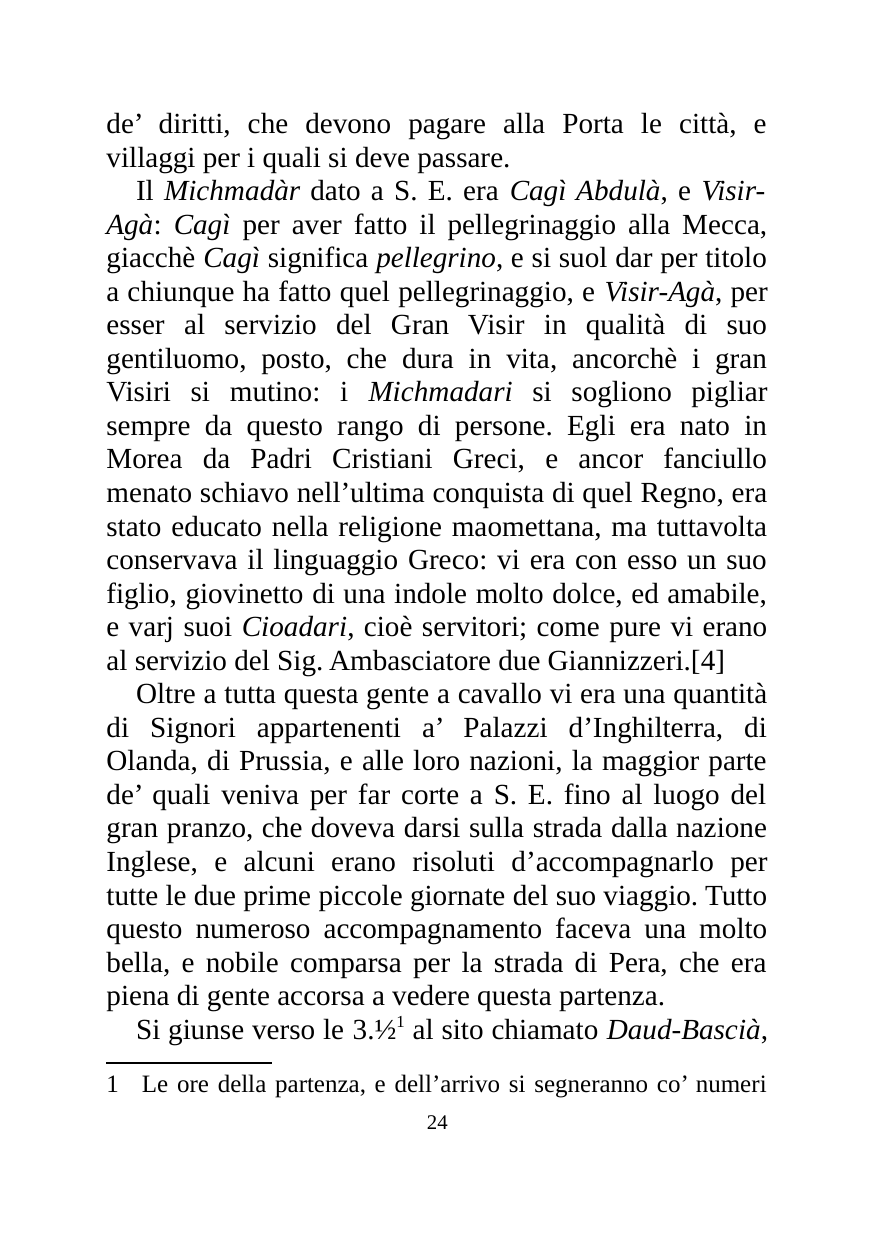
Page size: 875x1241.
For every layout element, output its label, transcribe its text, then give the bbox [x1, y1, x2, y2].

text Le ore della partenza, e dell’arrivo si segneranno co’ numeri [106, 1069, 768, 1098]
text Il Michmadàr dato a S. E. era Cagì Abdulà, e Visir-Agà: Cagì per aver fatto il pellegrinaggio alla Mecca, giacchè Cagì significa pellegrino, e si suol dar per titolo a chiunque ha fatto quel pellegrinaggio, e Visir-Agà, per esser al servizio del Gran Visir in qualità di suo gentiluomo, posto, che dura in vita, ancorchè i gran Visiri si mutino: i Michmadari si sogliono pigliar sempre da questo rango di persone. Egli era nato in Morea da Padri Cristiani Greci, e ancor fanciullo menato schiavo nell’ultima conquista di quel Regno, era stato educato nella religione maomettana, ma tuttavolta conservava il linguaggio Greco: vi era con esso un suo figlio, giovinetto di una indole molto dolce, ed amabile, e varj suoi Cioadari, cioè servitori; come pure vi erano al servizio del Sig. Ambasciatore due Giannizzeri.[4] [106, 173, 768, 676]
text Si giunse verso le 3.½ al sito chiamato Daud-Bascià, [106, 1012, 768, 1045]
text Oltre a tutta questa gente a cavallo vi era una quantità di Signori appartenenti a’ Palazzi d’Inghilterra, di Olanda, di Prussia, e alle loro nazioni, la maggior parte de’ quali veniva per far corte a S. E. fino al luogo del gran pranzo, che doveva darsi sulla strada dalla nazione Inglese, e alcuni erano risoluti d’accompagnarlo per tutte le due prime piccole giornate del suo viaggio. Tutto questo numeroso accompagnamento faceva una molto bella, e nobile comparsa per la strada di Pera, che era piena di gente accorsa a vedere questa partenza. [106, 676, 768, 1012]
text de’ diritti, che devono pagare alla Porta le città, e villaggi per i quali si deve passare. [106, 106, 768, 173]
